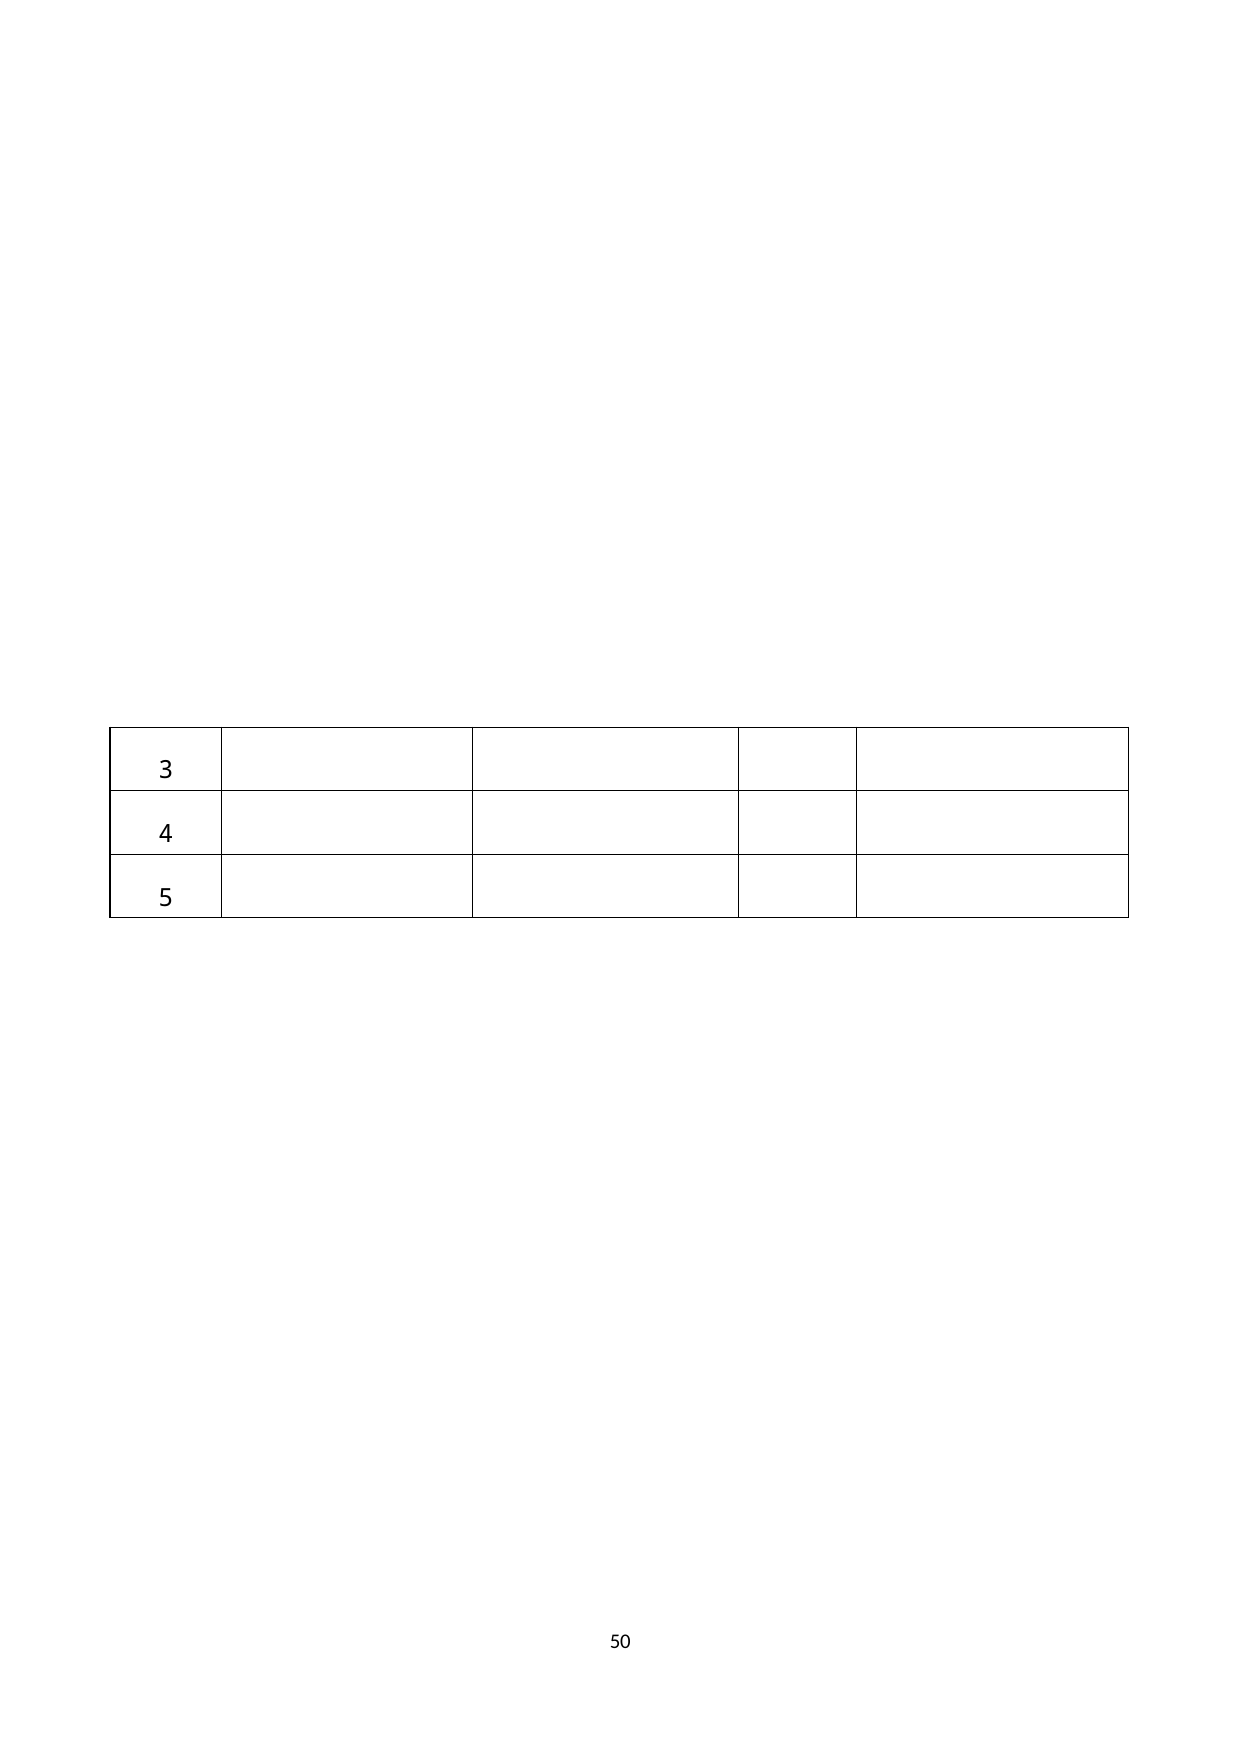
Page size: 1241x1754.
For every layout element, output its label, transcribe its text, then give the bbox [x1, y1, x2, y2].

table_cell [739, 791, 856, 854]
table_cell [739, 728, 856, 790]
table_cell 4 [111, 791, 221, 854]
table_cell [222, 728, 472, 790]
table_cell [473, 728, 738, 790]
table_cell [739, 855, 856, 917]
table_cell 3 [111, 728, 221, 790]
table_cell [473, 791, 738, 854]
table_cell [857, 728, 1128, 790]
table_cell [857, 855, 1128, 917]
table_cell 5 [111, 855, 221, 917]
table_cell [222, 855, 472, 917]
table_cell [473, 855, 738, 917]
table_cell [222, 791, 472, 854]
table_cell [857, 791, 1128, 854]
